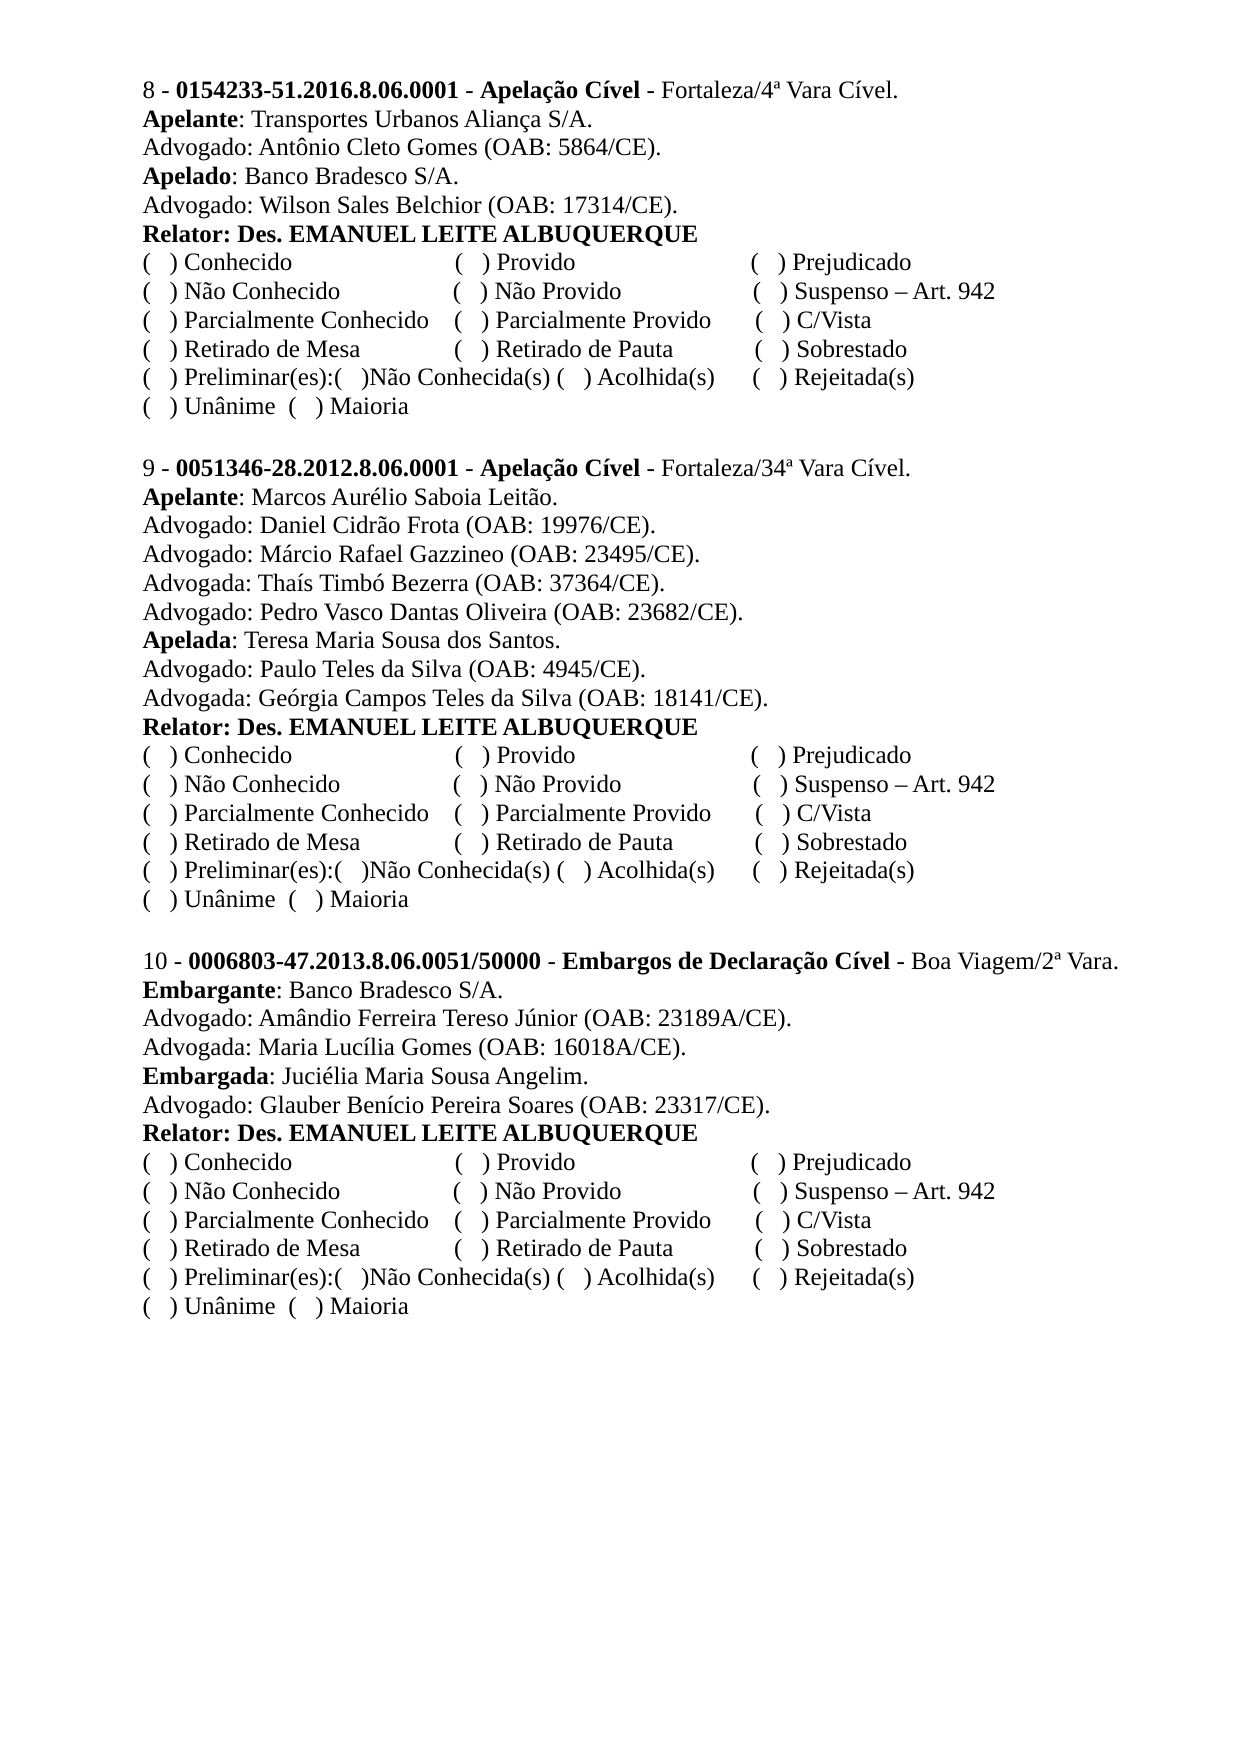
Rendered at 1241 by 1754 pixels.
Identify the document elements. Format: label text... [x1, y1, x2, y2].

text Advogado: Wilson Sales Belchior (OAB: 17314/CE). [142, 190, 1141, 219]
text Embargante: Banco Bradesco S/A. [142, 975, 1141, 1003]
text Advogada: Thaís Timbó Bezerra (OAB: 37364/CE). [142, 568, 1141, 597]
text Relator: Des. EMANUEL LEITE ALBUQUERQUE [142, 219, 1141, 247]
text Advogado: Amândio Ferreira Tereso Júnior (OAB: 23189A/CE). [142, 1003, 1141, 1032]
text ( ) Preliminar(es):( )Não Conhecida(s) ( ) Acolhida(s) ( ) Rejeitada(s) [142, 362, 1158, 391]
text Relator: Des. EMANUEL LEITE ALBUQUERQUE [142, 712, 1141, 741]
text ( ) Retirado de Mesa ( ) Retirado de Pauta ( ) Sobrestado [142, 334, 1158, 362]
text 10 - 0006803-47.2013.8.06.0051/50000 - Embargos de Declaração Cível - Boa Viagem/2ª Vara. [142, 946, 1141, 975]
text Apelante: Marcos Aurélio Saboia Leitão. [142, 482, 1141, 511]
text ( ) Não Conhecido ( ) Não Provido ( ) Suspenso – Art. 942 [142, 1176, 1158, 1205]
text Apelante: Transportes Urbanos Aliança S/A. [142, 104, 1141, 132]
text ( ) Retirado de Mesa ( ) Retirado de Pauta ( ) Sobrestado [142, 827, 1158, 856]
text ( ) Parcialmente Conhecido ( ) Parcialmente Provido ( ) C/Vista [142, 305, 1158, 334]
text ( ) Conhecido ( ) Provido ( ) Prejudicado [142, 247, 1141, 276]
text Advogado: Paulo Teles da Silva (OAB: 4945/CE). [142, 654, 1141, 683]
text Advogado: Márcio Rafael Gazzineo (OAB: 23495/CE). [142, 539, 1141, 568]
text ( ) Parcialmente Conhecido ( ) Parcialmente Provido ( ) C/Vista [142, 1205, 1158, 1233]
text ( ) Preliminar(es):( )Não Conhecida(s) ( ) Acolhida(s) ( ) Rejeitada(s) [142, 1262, 1158, 1291]
text 9 - 0051346-28.2012.8.06.0001 - Apelação Cível - Fortaleza/34ª Vara Cível. [142, 453, 1141, 482]
text ( ) Conhecido ( ) Provido ( ) Prejudicado [142, 741, 1141, 769]
text ( ) Unânime ( ) Maioria [142, 1291, 1141, 1320]
text ( ) Parcialmente Conhecido ( ) Parcialmente Provido ( ) C/Vista [142, 798, 1158, 827]
text Advogado: Daniel Cidrão Frota (OAB: 19976/CE). [142, 511, 1141, 539]
text ( ) Unânime ( ) Maioria [142, 884, 1141, 913]
text Relator: Des. EMANUEL LEITE ALBUQUERQUE [142, 1118, 1141, 1147]
text Apelada: Teresa Maria Sousa dos Santos. [142, 626, 1141, 654]
text ( ) Retirado de Mesa ( ) Retirado de Pauta ( ) Sobrestado [142, 1233, 1158, 1262]
text ( ) Não Conhecido ( ) Não Provido ( ) Suspenso – Art. 942 [142, 276, 1158, 305]
text Advogado: Glauber Benício Pereira Soares (OAB: 23317/CE). [142, 1090, 1141, 1118]
text Advogada: Maria Lucília Gomes (OAB: 16018A/CE). [142, 1032, 1141, 1061]
text Embargada: Juciélia Maria Sousa Angelim. [142, 1061, 1141, 1090]
text Advogado: Antônio Cleto Gomes (OAB: 5864/CE). [142, 132, 1141, 161]
text Advogado: Pedro Vasco Dantas Oliveira (OAB: 23682/CE). [142, 597, 1141, 626]
text ( ) Não Conhecido ( ) Não Provido ( ) Suspenso – Art. 942 [142, 769, 1158, 798]
text Advogada: Geórgia Campos Teles da Silva (OAB: 18141/CE). [142, 683, 1141, 712]
text ( ) Preliminar(es):( )Não Conhecida(s) ( ) Acolhida(s) ( ) Rejeitada(s) [142, 856, 1158, 884]
text ( ) Conhecido ( ) Provido ( ) Prejudicado [142, 1147, 1141, 1176]
text ( ) Unânime ( ) Maioria [142, 391, 1141, 420]
text 8 - 0154233-51.2016.8.06.0001 - Apelação Cível - Fortaleza/4ª Vara Cível. [142, 75, 1141, 104]
text Apelado: Banco Bradesco S/A. [142, 161, 1141, 190]
